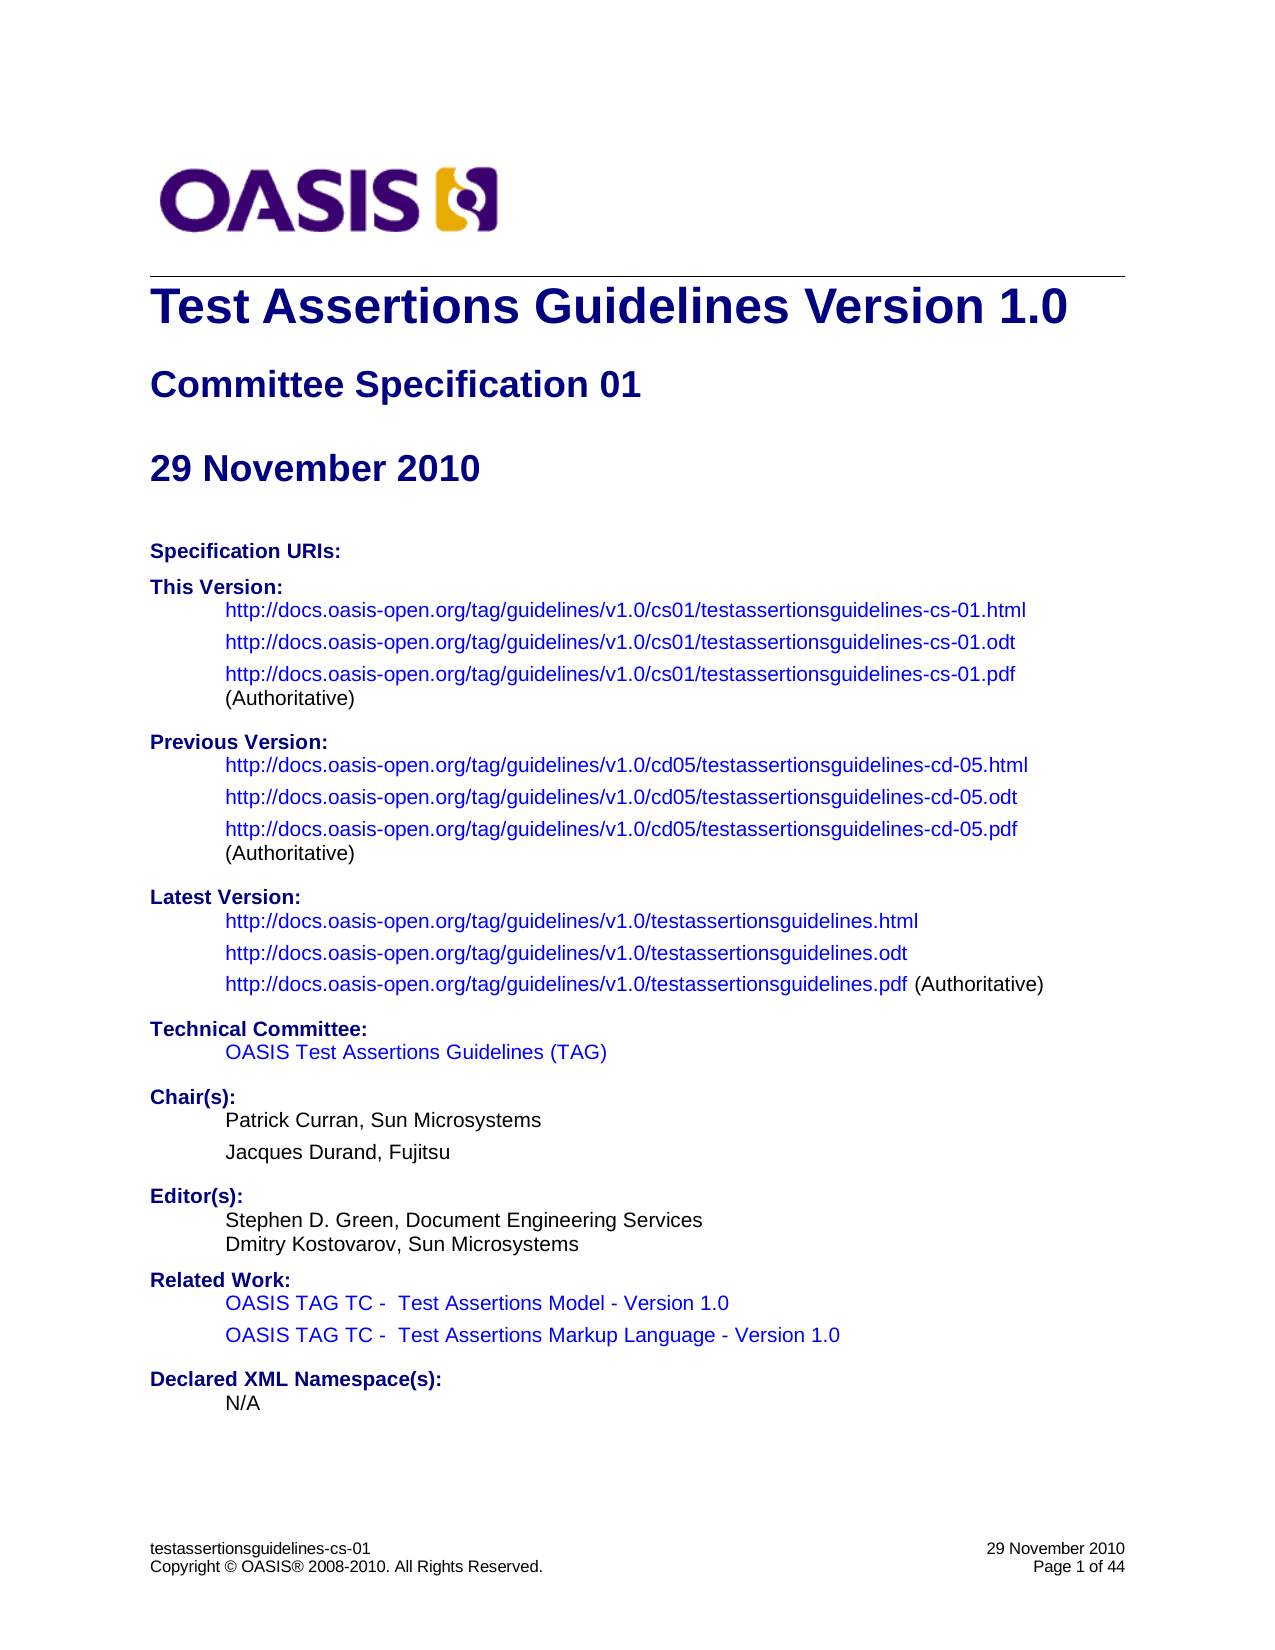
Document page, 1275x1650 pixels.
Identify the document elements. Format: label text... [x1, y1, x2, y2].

title Test Assertions Guidelines Version 1.0 [150, 277, 1125, 334]
title OASIS Test Assertions Guidelines (TAG) [225, 1041, 1125, 1064]
subtitle Committee Specification 01 [150, 363, 1125, 405]
title http://docs.oasis-open.org/tag/guidelines/v1.0/cd05/testassertionsguidelines-cd-05.pdf (Authoritative) [225, 818, 1125, 865]
title Related Work: [150, 1268, 1125, 1292]
title Latest Version: [150, 886, 1125, 909]
subtitle 29 November 2010 [150, 447, 1125, 489]
title This Version: [150, 575, 1125, 599]
title http://docs.oasis-open.org/tag/guidelines/v1.0/cd05/testassertionsguidelines-cd-05.html [225, 754, 1125, 777]
title Editor(s): [150, 1185, 1125, 1208]
title Declared XML Namespace(s): [150, 1368, 1125, 1391]
title http://docs.oasis-open.org/tag/guidelines/v1.0/cs01/testassertionsguidelines-cs-01.odt [225, 631, 1125, 654]
title http://docs.oasis-open.org/tag/guidelines/v1.0/cd05/testassertionsguidelines-cd-05.odt [225, 786, 1125, 809]
title Technical Committee: [150, 1017, 1125, 1041]
title Chair(s): [150, 1085, 1125, 1109]
picture [150, 150, 512, 245]
text Dmitry Kostovarov, Sun Microsystems [225, 1232, 1125, 1256]
title http://docs.oasis-open.org/tag/guidelines/v1.0/cs01/testassertionsguidelines-cs-01.pdf (Authoritative) [225, 662, 1125, 709]
title N/A [225, 1391, 1125, 1415]
title Patrick Curran, Sun Microsystems [225, 1109, 1125, 1132]
title http://docs.oasis-open.org/tag/guidelines/v1.0/cs01/testassertionsguidelines-cs-01.html [225, 599, 1125, 622]
text Stephen D. Green, Document Engineering Services [225, 1208, 1125, 1232]
title OASIS TAG TC - Test Assertions Model - Version 1.0 [225, 1292, 1125, 1315]
title http://docs.oasis-open.org/tag/guidelines/v1.0/testassertionsguidelines.pdf (Authoritative) [225, 973, 1125, 996]
title Specification URIs: [150, 539, 1125, 563]
title http://docs.oasis-open.org/tag/guidelines/v1.0/testassertionsguidelines.html [225, 909, 1125, 933]
title Jacques Durand, Fujitsu [225, 1141, 1125, 1164]
title Previous Version: [150, 730, 1125, 754]
title http://docs.oasis-open.org/tag/guidelines/v1.0/testassertionsguidelines.odt [225, 941, 1125, 964]
title OASIS TAG TC - Test Assertions Markup Language - Version 1.0 [225, 1323, 1125, 1347]
